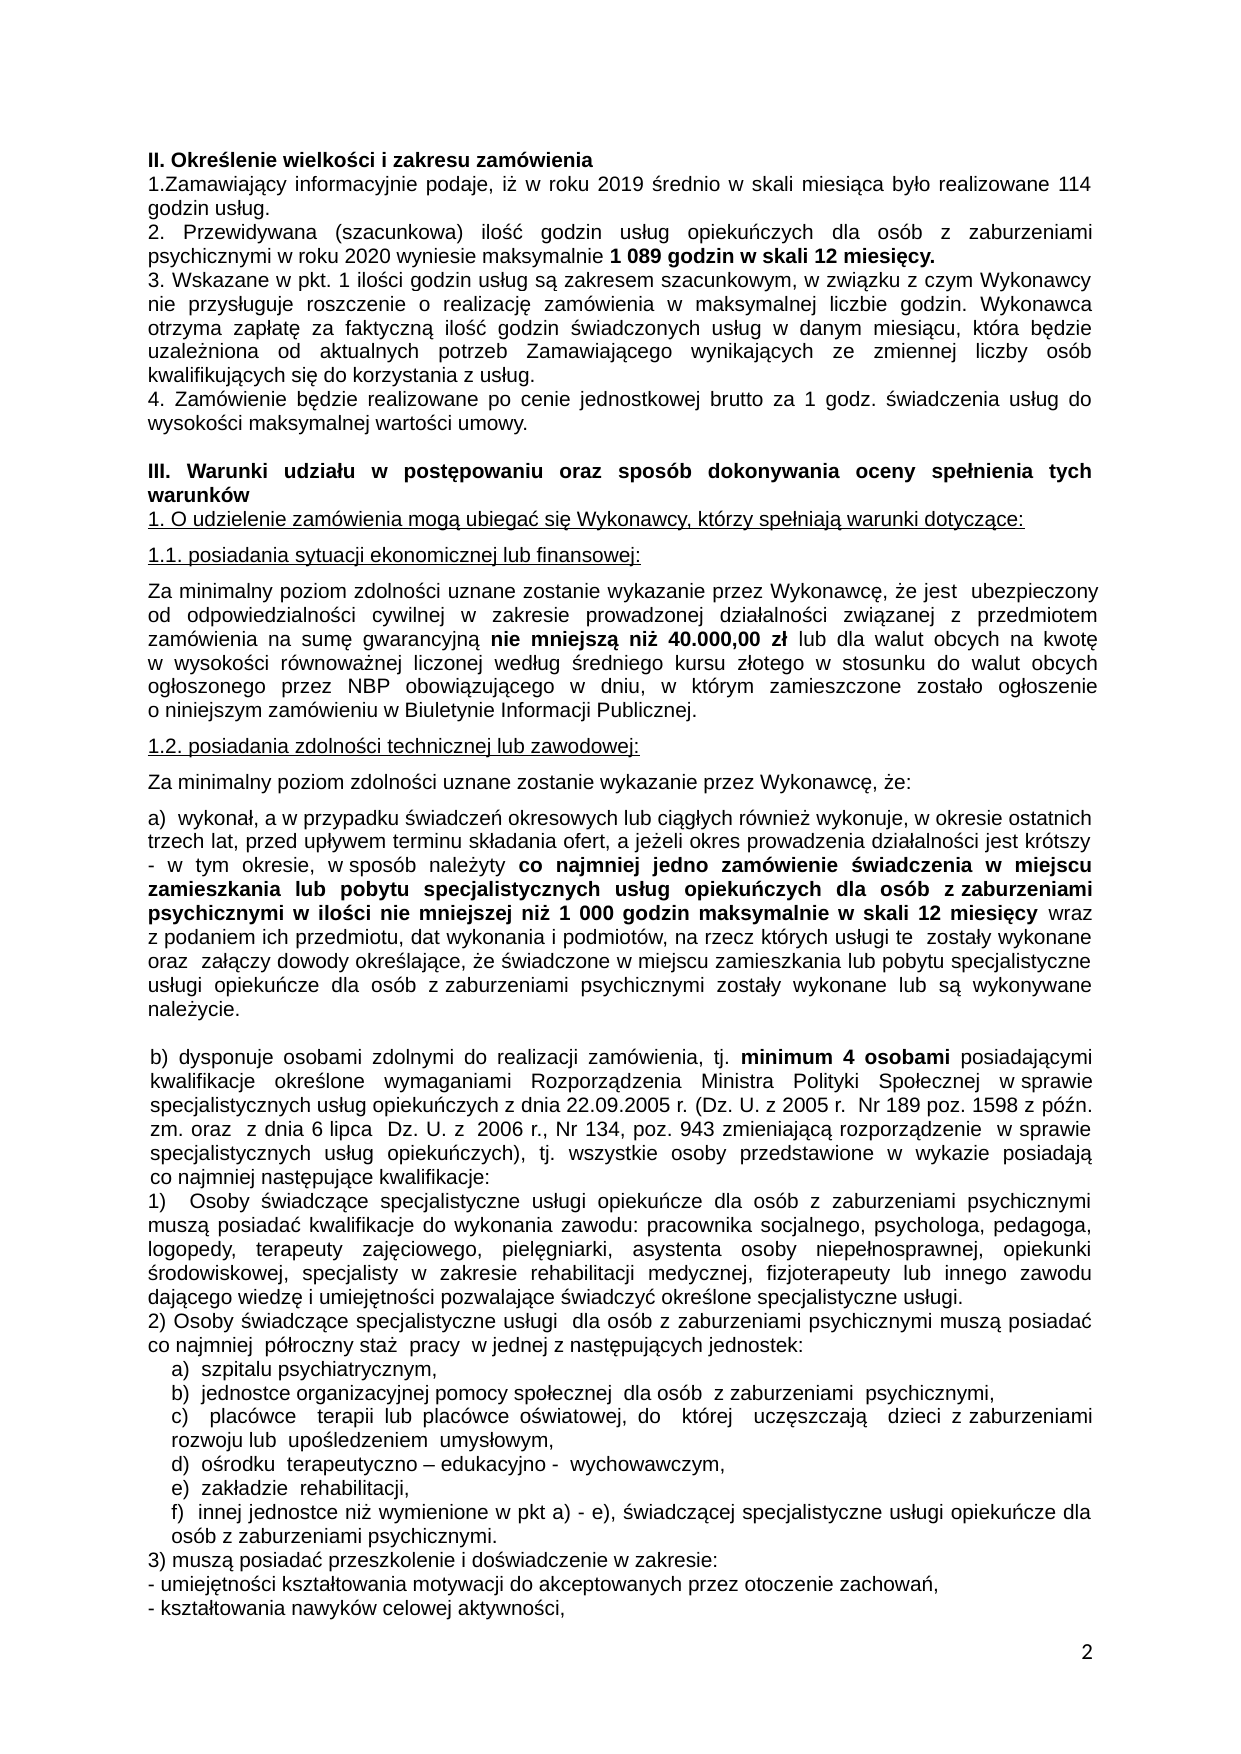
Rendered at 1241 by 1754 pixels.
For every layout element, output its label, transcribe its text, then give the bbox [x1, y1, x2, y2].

text b) dysponuje osobami zdolnymi do realizacji zamówienia, tj. minimum 4 osobami posiadającymi kwalifikacje określone wymaganiami Rozporządzenia Ministra Polityki Społecznej w sprawie specjalistycznych usług opiekuńczych z dnia 22.09.2005 r. (Dz. U. z 2005 r. Nr 189 poz. 1598 z późn. zm. oraz z dnia 6 lipca Dz. U. z 2006 r., Nr 134, poz. 943 zmieniającą rozporządzenie w sprawie specjalistycznych usług opiekuńczych), tj. wszystkie osoby przedstawione w wykazie posiadają co najmniej następujące kwalifikacje: [150, 1045, 1093, 1189]
text 1.1. posiadania sytuacji ekonomicznej lub finansowej: [148, 543, 1098, 567]
text a) szpitalu psychiatrycznym, [171, 1356, 1093, 1380]
text 3) muszą posiadać przeszkolenie i doświadczenie w zakresie: [148, 1548, 1093, 1572]
text - kształtowania nawyków celowej aktywności, [148, 1596, 1093, 1620]
text III. Warunki udziału w postępowaniu oraz sposób dokonywania oceny spełnienia tych warunków [148, 459, 1093, 507]
text 1.2. posiadania zdolności technicznej lub zawodowej: [148, 734, 1093, 758]
text 2) Osoby świadczące specjalistyczne usługi dla osób z zaburzeniami psychicznymi muszą posiadać co najmniej półroczny staż pracy w jednej z następujących jednostek: [148, 1308, 1093, 1356]
text 4. Zamówienie będzie realizowane po cenie jednostkowej brutto za 1 godz. świadczenia usług do wysokości maksymalnej wartości umowy. [148, 387, 1093, 435]
text 1) Osoby świadczące specjalistyczne usługi opiekuńcze dla osób z zaburzeniami psychicznymi muszą posiadać kwalifikacje do wykonania zawodu: pracownika socjalnego, psychologa, pedagoga, logopedy, terapeuty zajęciowego, pielęgniarki, asystenta osoby niepełnosprawnej, opiekunki środowiskowej, specjalisty w zakresie rehabilitacji medycznej, fizjoterapeuty lub innego zawodu dającego wiedzę i umiejętności pozwalające świadczyć określone specjalistyczne usługi. [148, 1189, 1093, 1308]
text f) innej jednostce niż wymienione w pkt a) - e), świadczącej specjalistyczne usługi opiekuńcze dla osób z zaburzeniami psychicznymi. [171, 1500, 1093, 1548]
text Za minimalny poziom zdolności uznane zostanie wykazanie przez Wykonawcę, że: [148, 770, 1093, 794]
text Za minimalny poziom zdolności uznane zostanie wykazanie przez Wykonawcę, że jest ubezpieczony od odpowiedzialności cywilnej w zakresie prowadzonej działalności związanej z przedmiotem zamówienia na sumę gwarancyjną nie mniejszą niż 40.000,00 zł lub dla walut obcych na kwotę w wysokości równoważnej liczonej według średniego kursu złotego w stosunku do walut obcych ogłoszonego przez NBP obowiązującego w dniu, w którym zamieszczone zostało ogłoszenie o niniejszym zamówieniu w Biuletynie Informacji Publicznej. [148, 578, 1098, 722]
text a) wykonał, a w przypadku świadczeń okresowych lub ciągłych również wykonuje, w okresie ostatnich trzech lat, przed upływem terminu składania ofert, a jeżeli okres prowadzenia działalności jest krótszy - w tym okresie, w sposób należyty co najmniej jedno zamówienie świadczenia w miejscu zamieszkania lub pobytu specjalistycznych usług opiekuńczych dla osób z zaburzeniami psychicznymi w ilości nie mniejszej niż 1 000 godzin maksymalnie w skali 12 miesięcy wraz z podaniem ich przedmiotu, dat wykonania i podmiotów, na rzecz których usługi te zostały wykonane oraz załączy dowody określające, że świadczone w miejscu zamieszkania lub pobytu specjalistyczne usługi opiekuńcze dla osób z zaburzeniami psychicznymi zostały wykonane lub są wykonywane należycie. [148, 805, 1093, 1021]
text c) placówce terapii lub placówce oświatowej, do której uczęszczają dzieci z zaburzeniami rozwoju lub upośledzeniem umysłowym, [171, 1404, 1093, 1452]
text II. Określenie wielkości i zakresu zamówienia [148, 148, 1093, 172]
text d) ośrodku terapeutyczno – edukacyjno - wychowawczym, [171, 1452, 1093, 1476]
text e) zakładzie rehabilitacji, [171, 1476, 1093, 1500]
text 1. O udzielenie zamówienia mogą ubiegać się Wykonawcy, którzy spełniają warunki dotyczące: [148, 507, 1093, 531]
text 1.Zamawiający informacyjnie podaje, iż w roku 2019 średnio w skali miesiąca było realizowane 114 godzin usług. [148, 172, 1093, 219]
text - umiejętności kształtowania motywacji do akceptowanych przez otoczenie zachowań, [148, 1572, 1093, 1596]
text 3. Wskazane w pkt. 1 ilości godzin usług są zakresem szacunkowym, w związku z czym Wykonawcy nie przysługuje roszczenie o realizację zamówienia w maksymalnej liczbie godzin. Wykonawca otrzyma zapłatę za faktyczną ilość godzin świadczonych usług w danym miesiącu, która będzie uzależniona od aktualnych potrzeb Zamawiającego wynikających ze zmiennej liczby osób kwalifikujących się do korzystania z usług. [148, 267, 1093, 387]
text 2. Przewidywana (szacunkowa) ilość godzin usług opiekuńczych dla osób z zaburzeniami psychicznymi w roku 2020 wyniesie maksymalnie 1 089 godzin w skali 12 miesięcy. [148, 219, 1093, 267]
text b) jednostce organizacyjnej pomocy społecznej dla osób z zaburzeniami psychicznymi, [171, 1380, 1093, 1404]
